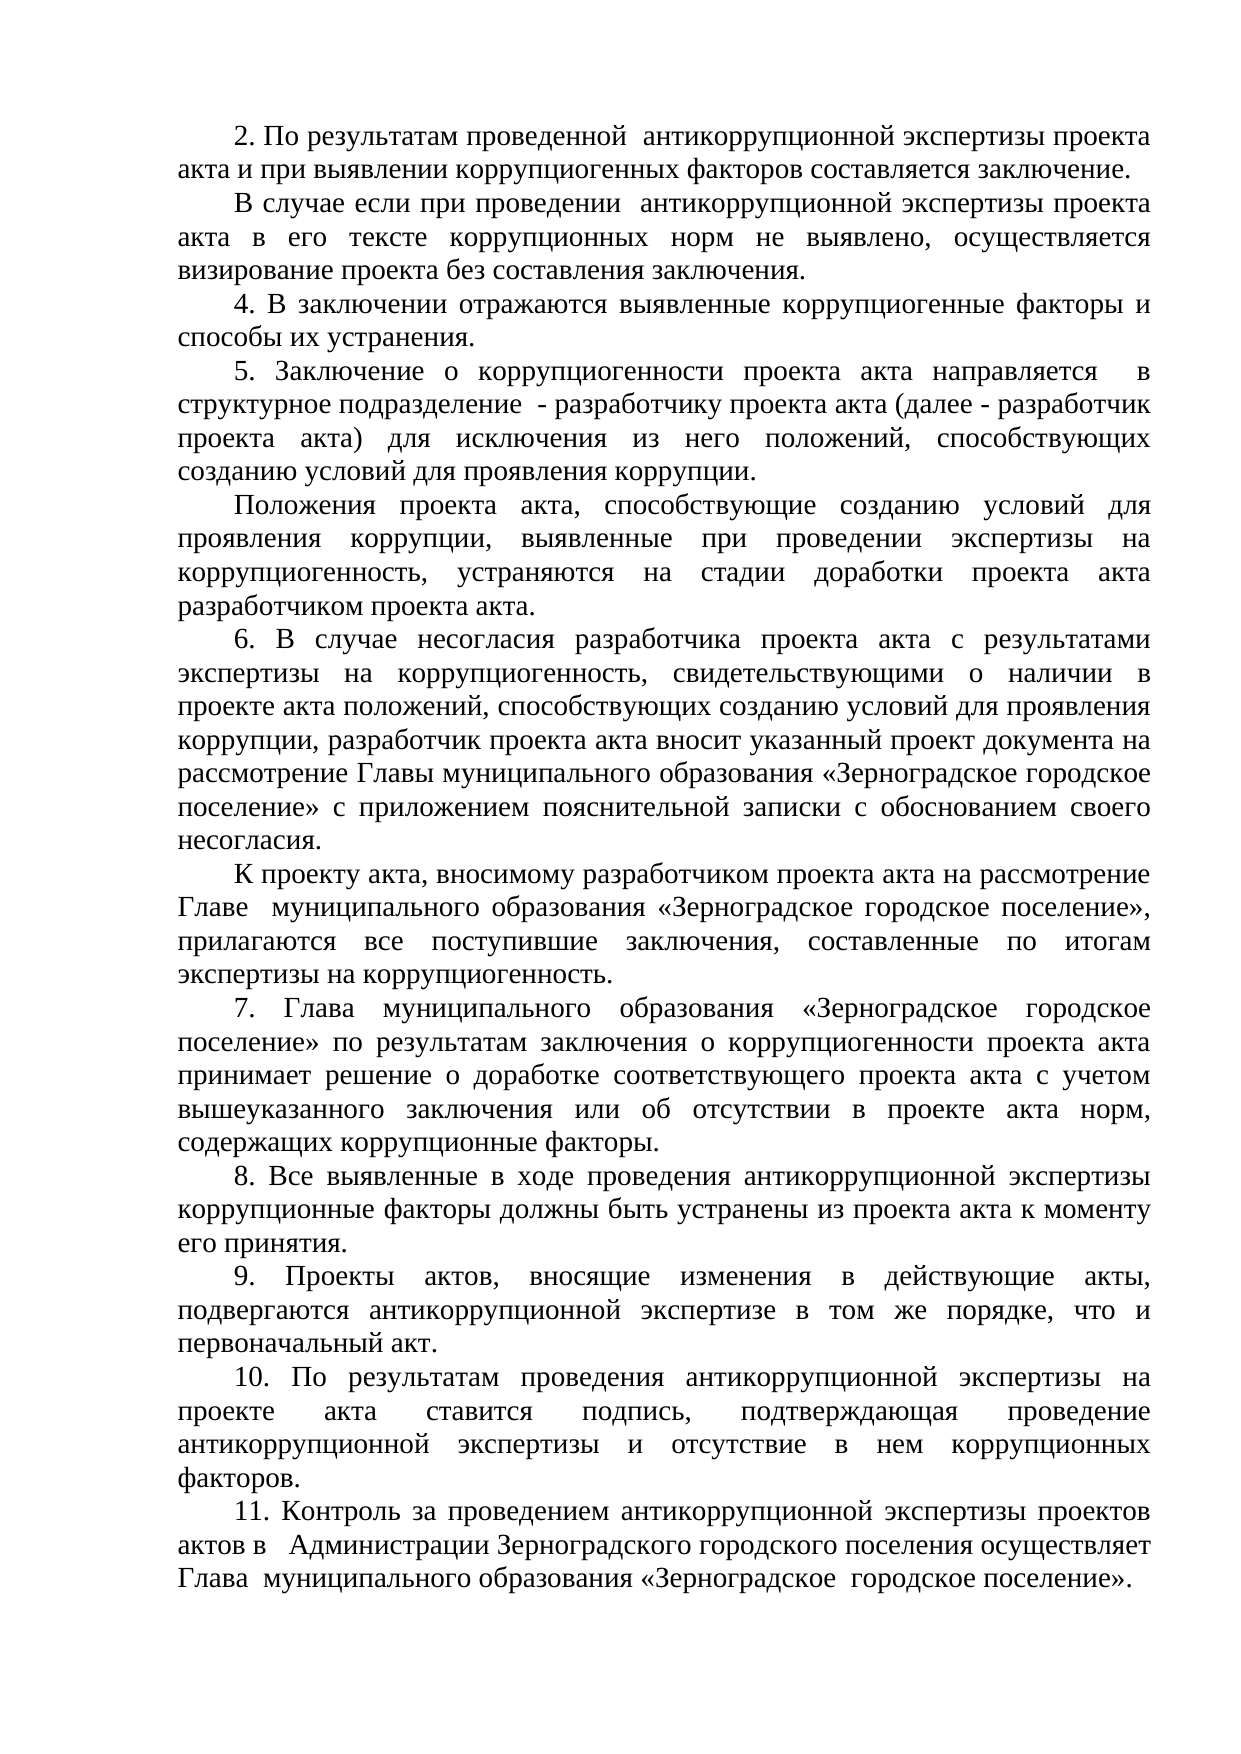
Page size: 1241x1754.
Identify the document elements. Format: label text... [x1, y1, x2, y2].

text Положения проекта акта, способствующие созданию условий для проявления коррупции, выявленные при проведении экспертизы на коррупциогенность, устраняются на стадии доработки проекта акта разработчиком проекта акта. [177, 487, 1152, 621]
text 4. В заключении отражаются выявленные коррупциогенные факторы и способы их устранения. [177, 286, 1152, 353]
text В случае если при проведении антикоррупционной экспертизы проекта акта в его тексте коррупционных норм не выявлено, осуществляется визирование проекта без составления заключения. [177, 185, 1152, 286]
text 9. Проекты актов, вносящие изменения в действующие акты, подвергаются антикоррупционной экспертизе в том же порядке, что и первоначальный акт. [177, 1258, 1152, 1359]
text 11. Контроль за проведением антикоррупционной экспертизы проектов актов в Администрации Зерноградского городского поселения осуществляет Глава муниципального образования «Зерноградское городское поселение». [177, 1493, 1152, 1594]
text 8. Все выявленные в ходе проведения антикоррупционной экспертизы коррупционные факторы должны быть устранены из проекта акта к моменту его принятия. [177, 1158, 1152, 1258]
text 7. Глава муниципального образования «Зерноградское городское поселение» по результатам заключения о коррупциогенности проекта акта принимает решение о доработке соответствующего проекта акта с учетом вышеуказанного заключения или об отсутствии в проекте акта норм, содержащих коррупционные факторы. [177, 990, 1152, 1158]
text 10. По результатам проведения антикоррупционной экспертизы на проекте акта ставится подпись, подтверждающая проведение антикоррупционной экспертизы и отсутствие в нем коррупционных факторов. [177, 1359, 1152, 1493]
text 5. Заключение о коррупциогенности проекта акта направляется в структурное подразделение - разработчику проекта акта (далее - разработчик проекта акта) для исключения из него положений, способствующих созданию условий для проявления коррупции. [177, 353, 1152, 487]
text 6. В случае несогласия разработчика проекта акта с результатами экспертизы на коррупциогенность, свидетельствующими о наличии в проекте акта положений, способствующих созданию условий для проявления коррупции, разработчик проекта акта вносит указанный проект документа на рассмотрение Главы муниципального образования «Зерноградское городское поселение» с приложением пояснительной записки с обоснованием своего несогласия. [177, 621, 1152, 856]
text 2. По результатам проведенной антикоррупционной экспертизы проекта акта и при выявлении коррупциогенных факторов составляется заключение. [177, 118, 1152, 185]
text К проекту акта, вносимому разработчиком проекта акта на рассмотрение Главе муниципального образования «Зерноградское городское поселение», прилагаются все поступившие заключения, составленные по итогам экспертизы на коррупциогенность. [177, 856, 1152, 990]
